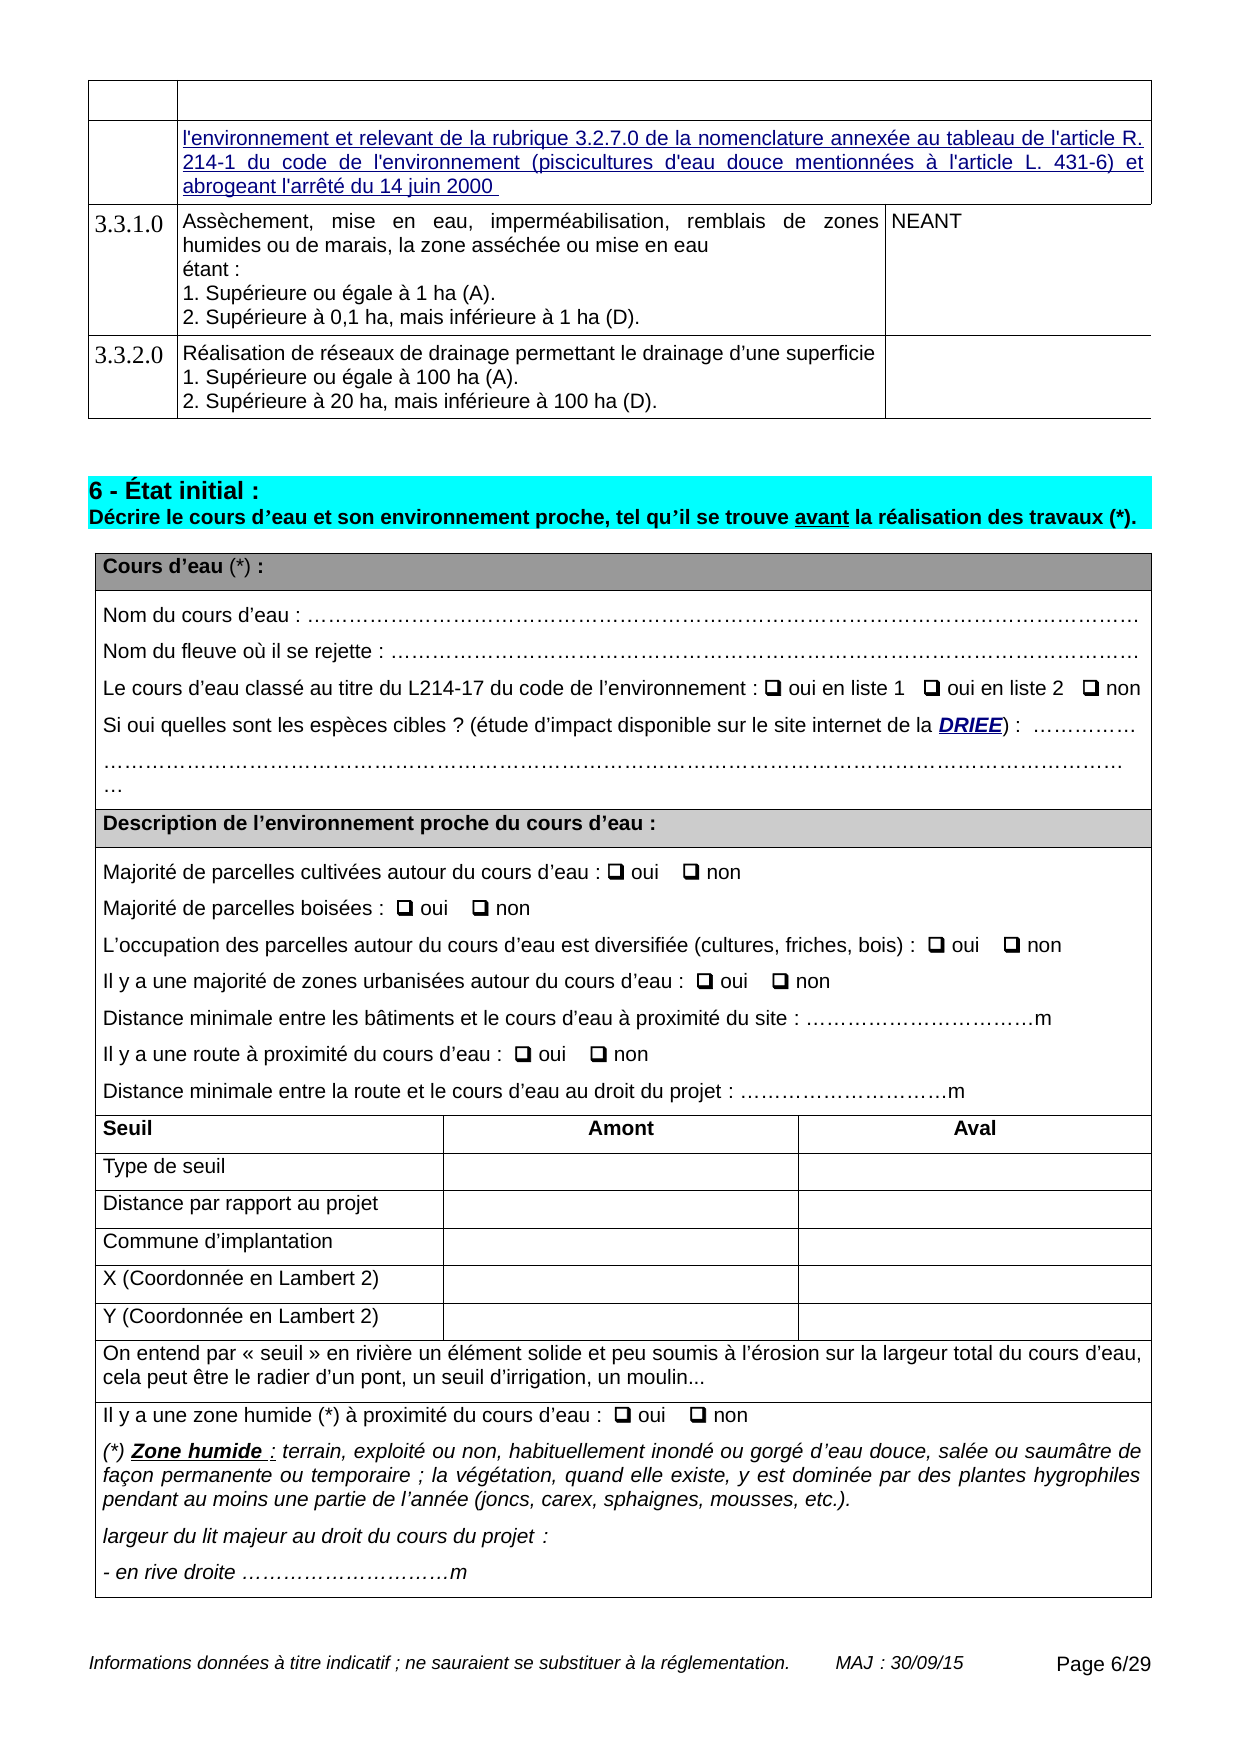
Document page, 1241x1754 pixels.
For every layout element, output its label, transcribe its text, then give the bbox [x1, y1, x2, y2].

table_cell [886, 336, 1151, 418]
table_cell [799, 1191, 1151, 1228]
table_cell [799, 1229, 1151, 1265]
text 6 - État initial : [88, 476, 1152, 504]
table_cell Description de l’environnement proche du cours d’eau : [96, 810, 1151, 847]
table_cell Réalisation de réseaux de drainage permettant le drainage d’une superficie 1. Supérieure ou égale à 100 ha (A). 2. Supérieure à 20 ha, mais inférieure à 100 ha (D). [178, 336, 885, 418]
table_cell Majorité de parcelles cultivées autour du cours d’eau :  oui  non Majorité de parcelles boisées :  oui  non L’occupation des parcelles autour du cours d’eau est diversifiée (cultures, friches, bois) :  oui  non Il y a une majorité de zones urbanisées autour du cours d’eau :  oui  non Distance minimale entre les bâtiments et le cours d’eau à proximité du site : ……………………………m Il y a une route à proximité du cours d’eau :  oui  non Distance minimale entre la route et le cours d’eau au droit du projet : …………………………m [96, 848, 1151, 1115]
table_cell X (Coordonnée en Lambert 2) [96, 1266, 443, 1303]
table_cell Seuil [96, 1116, 443, 1153]
table_cell [799, 1154, 1151, 1190]
table_cell Y (Coordonnée en Lambert 2) [96, 1304, 443, 1340]
table_cell Nom du cours d’eau : ………………………………………………………………………………………………………… Nom du fleuve où il se rejette : ……………………………………………………………………………………………… Le cours d’eau classé au titre du L214-17 du code de l’environnement :  oui en liste 1  oui en liste 2  non Si oui quelles sont les espèces cibles ? (étude d’impact disponible sur le site internet de la DRIEE) : …………… …………………………………………………………………………………………………………………………………… [96, 591, 1151, 809]
table_cell [799, 1266, 1151, 1303]
table_cell [444, 1304, 798, 1340]
table_cell Aval [799, 1116, 1151, 1153]
text Décrire le cours d’eau et son environnement proche, tel qu’il se trouve avant la réalisation des travaux (*). [88, 504, 1152, 529]
table_cell Assèchement, mise en eau, imperméabilisation, remblais de zones humides ou de marais, la zone asséchée ou mise en eau étant : 1. Supérieure ou égale à 1 ha (A). 2. Supérieure à 0,1 ha, mais inférieure à 1 ha (D). [178, 205, 885, 335]
table_header Cours d’eau (*) : [96, 554, 1151, 590]
table_cell On entend par « seuil » en rivière un élément solide et peu soumis à l’érosion sur la largeur total du cours d’eau, cela peut être le radier d’un pont, un seuil d’irrigation, un moulin... [96, 1341, 1151, 1402]
table_cell 3.3.1.0 [89, 205, 177, 335]
table_header [89, 81, 177, 120]
table_cell NEANT [886, 205, 1151, 335]
table_header [178, 81, 1151, 120]
table_cell Amont [444, 1116, 798, 1153]
table_cell [444, 1191, 798, 1228]
table_cell Type de seuil [96, 1154, 443, 1190]
table_cell Commune d’implantation [96, 1229, 443, 1265]
table_cell [444, 1154, 798, 1190]
table_cell [444, 1229, 798, 1265]
table_cell Distance par rapport au projet [96, 1191, 443, 1228]
table_cell [799, 1304, 1151, 1340]
table_cell [89, 121, 177, 203]
table_cell [444, 1266, 798, 1303]
table_cell Il y a une zone humide (*) à proximité du cours d’eau :  oui  non (*) Zone humide : terrain, exploité ou non, habituellement inondé ou gorgé d’eau douce, salée ou saumâtre de façon permanente ou temporaire ; la végétation, quand elle existe, y est dominée par des plantes hygrophiles pendant au moins une partie de l’année (joncs, carex, sphaignes, mousses, etc.). largeur du lit majeur au droit du cours du projet : - en rive droite …………………………m [96, 1403, 1151, 1597]
table_cell l'environnement et relevant de la rubrique 3.2.7.0 de la nomenclature annexée au tableau de l'article R. 214-1 du code de l'environnement (piscicultures d'eau douce mentionnées à l'article L. 431-6) et abrogeant l'arrêté du 14 juin 2000 [178, 121, 1151, 203]
table_cell 3.3.2.0 [89, 336, 177, 418]
